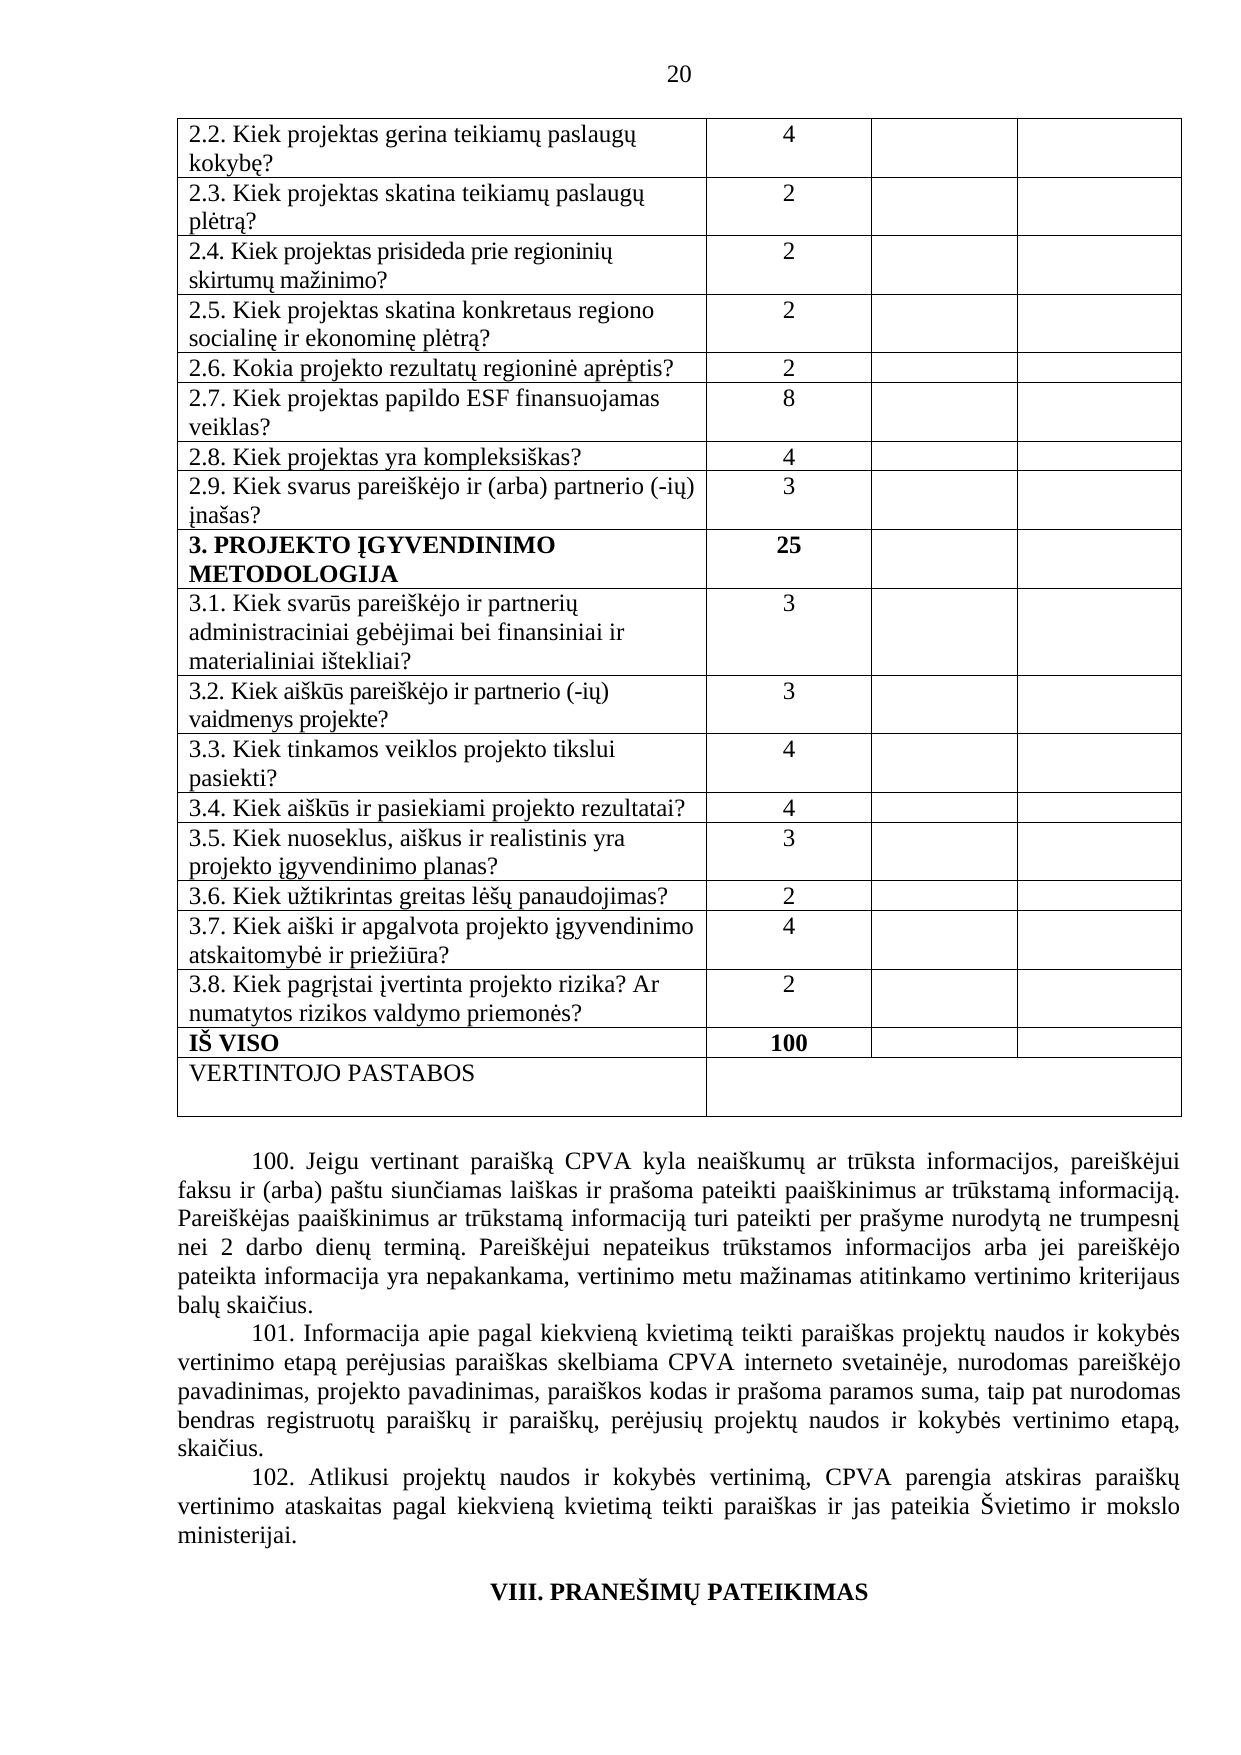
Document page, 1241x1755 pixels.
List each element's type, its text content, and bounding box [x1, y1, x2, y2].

table_cell 2 [707, 970, 871, 1027]
table_cell 4 [707, 734, 871, 792]
text 101. Informacija apie pagal kiekvieną kvietimą teikti paraiškas projektų naudos ir kokybės vertinimo etapą perėjusias paraiškas skelbiama CPVA interneto svetainėje, nurodomas pareiškėjo pavadinimas, projekto pavadinimas, paraiškos kodas ir prašoma paramos suma, taip pat nurodomas bendras registruotų paraiškų ir paraiškų, perėjusių projektų naudos ir kokybės vertinimo etapą, skaičius. [177, 1318, 1181, 1462]
table_cell 3.5. Kiek nuoseklus, aiškus ir realistinis yra projekto įgyvendinimo planas? [178, 823, 706, 880]
table_cell 4 [707, 911, 871, 968]
table_cell 3 [707, 823, 871, 880]
table_cell [872, 970, 1017, 1027]
table_cell [1018, 793, 1181, 822]
table_cell [1018, 970, 1181, 1027]
table_cell 4 [707, 793, 871, 822]
table_cell [1018, 119, 1181, 177]
table_cell [872, 589, 1017, 675]
table_cell 4 [707, 442, 871, 470]
table_cell 2 [707, 881, 871, 910]
table_cell [1018, 383, 1181, 441]
table_cell [872, 676, 1017, 733]
table_cell [872, 793, 1017, 822]
table_cell [872, 119, 1017, 177]
table_cell 3 [707, 471, 871, 529]
table_cell 3. PROJEKTO ĮGYVENDINIMO METODOLOGIJA [178, 530, 706, 587]
table_cell 3.7. Kiek aiški ir apgalvota projekto įgyvendinimo atskaitomybė ir priežiūra? [178, 911, 706, 968]
table_cell [1018, 295, 1181, 352]
table_cell 25 [707, 530, 871, 587]
table_cell [1018, 589, 1181, 675]
table_cell 8 [707, 383, 871, 441]
table_cell 3.2. Kiek aiškūs pareiškėjo ir partnerio (-ių) vaidmenys projekte? [178, 676, 706, 733]
table_cell [872, 178, 1017, 235]
table_cell 4 [707, 119, 871, 177]
table_cell [1018, 734, 1181, 792]
table_cell 3 [707, 676, 871, 733]
table_cell 2.6. Kokia projekto rezultatų regioninė aprėptis? [178, 353, 706, 382]
table_cell [1018, 1028, 1181, 1057]
table_cell [1018, 911, 1181, 968]
table_cell [1018, 676, 1181, 733]
table_cell [872, 530, 1017, 587]
text 100. Jeigu vertinant paraišką CPVA kyla neaiškumų ar trūksta informacijos, pareiškėjui faksu ir (arba) paštu siunčiamas laiškas ir prašoma pateikti paaiškinimus ar trūkstamą informaciją. Pareiškėjas paaiškinimus ar trūkstamą informaciją turi pateikti per prašyme nurodytą ne trumpesnį nei 2 darbo dienų terminą. Pareiškėjui nepateikus trūkstamos informacijos arba jei pareiškėjo pateikta informacija yra nepakankama, vertinimo metu mažinamas atitinkamo vertinimo kriterijaus balų skaičius. [177, 1146, 1181, 1318]
table_cell 100 [707, 1028, 871, 1057]
table_cell [1018, 353, 1181, 382]
table_cell [872, 353, 1017, 382]
table_cell [707, 1058, 1181, 1116]
table_cell IŠ VISO [178, 1028, 706, 1057]
table_cell 3.4. Kiek aiškūs ir pasiekiami projekto rezultatai? [178, 793, 706, 822]
table_cell [1018, 442, 1181, 470]
table_cell [872, 823, 1017, 880]
table_cell 3.1. Kiek svarūs pareiškėjo ir partnerių administraciniai gebėjimai bei finansiniai ir materialiniai ištekliai? [178, 589, 706, 675]
table_cell [1018, 471, 1181, 529]
table_cell 2.2. Kiek projektas gerina teikiamų paslaugų kokybę? [178, 119, 706, 177]
table_cell [1018, 530, 1181, 587]
table_cell 2 [707, 295, 871, 352]
table_cell 2 [707, 236, 871, 294]
table_cell 2.4. Kiek projektas prisideda prie regioninių skirtumų mažinimo? [178, 236, 706, 294]
table_cell [872, 236, 1017, 294]
table_cell 2 [707, 178, 871, 235]
table_cell [1018, 236, 1181, 294]
table_cell [1018, 178, 1181, 235]
table_cell [872, 911, 1017, 968]
table_cell [872, 471, 1017, 529]
table_cell [1018, 823, 1181, 880]
table_cell 2.8. Kiek projektas yra kompleksiškas? [178, 442, 706, 470]
table_cell 2.7. Kiek projektas papildo ESF finansuojamas veiklas? [178, 383, 706, 441]
table_cell [1018, 881, 1181, 910]
table_cell 2.3. Kiek projektas skatina teikiamų paslaugų plėtrą? [178, 178, 706, 235]
table_cell [872, 442, 1017, 470]
table_cell 2.9. Kiek svarus pareiškėjo ir (arba) partnerio (-ių) įnašas? [178, 471, 706, 529]
table_cell 2.5. Kiek projektas skatina konkretaus regiono socialinę ir ekonominę plėtrą? [178, 295, 706, 352]
table_cell 3.3. Kiek tinkamos veiklos projekto tikslui pasiekti? [178, 734, 706, 792]
table_cell [872, 1028, 1017, 1057]
table_cell 3 [707, 589, 871, 675]
text VIII. pranešimų pateikimas [177, 1577, 1181, 1606]
table_cell VERTINTOJO PASTABOS [178, 1058, 706, 1116]
table_cell [872, 295, 1017, 352]
table_cell 3.6. Kiek užtikrintas greitas lėšų panaudojimas? [178, 881, 706, 910]
table_cell 3.8. Kiek pagrįstai įvertinta projekto rizika? Ar numatytos rizikos valdymo priemonės? [178, 970, 706, 1027]
text 102. Atlikusi projektų naudos ir kokybės vertinimą, CPVA parengia atskiras paraiškų vertinimo ataskaitas pagal kiekvieną kvietimą teikti paraiškas ir jas pateikia Švietimo ir mokslo ministerijai. [177, 1462, 1181, 1548]
table_cell [872, 881, 1017, 910]
table_cell [872, 383, 1017, 441]
table_cell [872, 734, 1017, 792]
table_cell 2 [707, 353, 871, 382]
